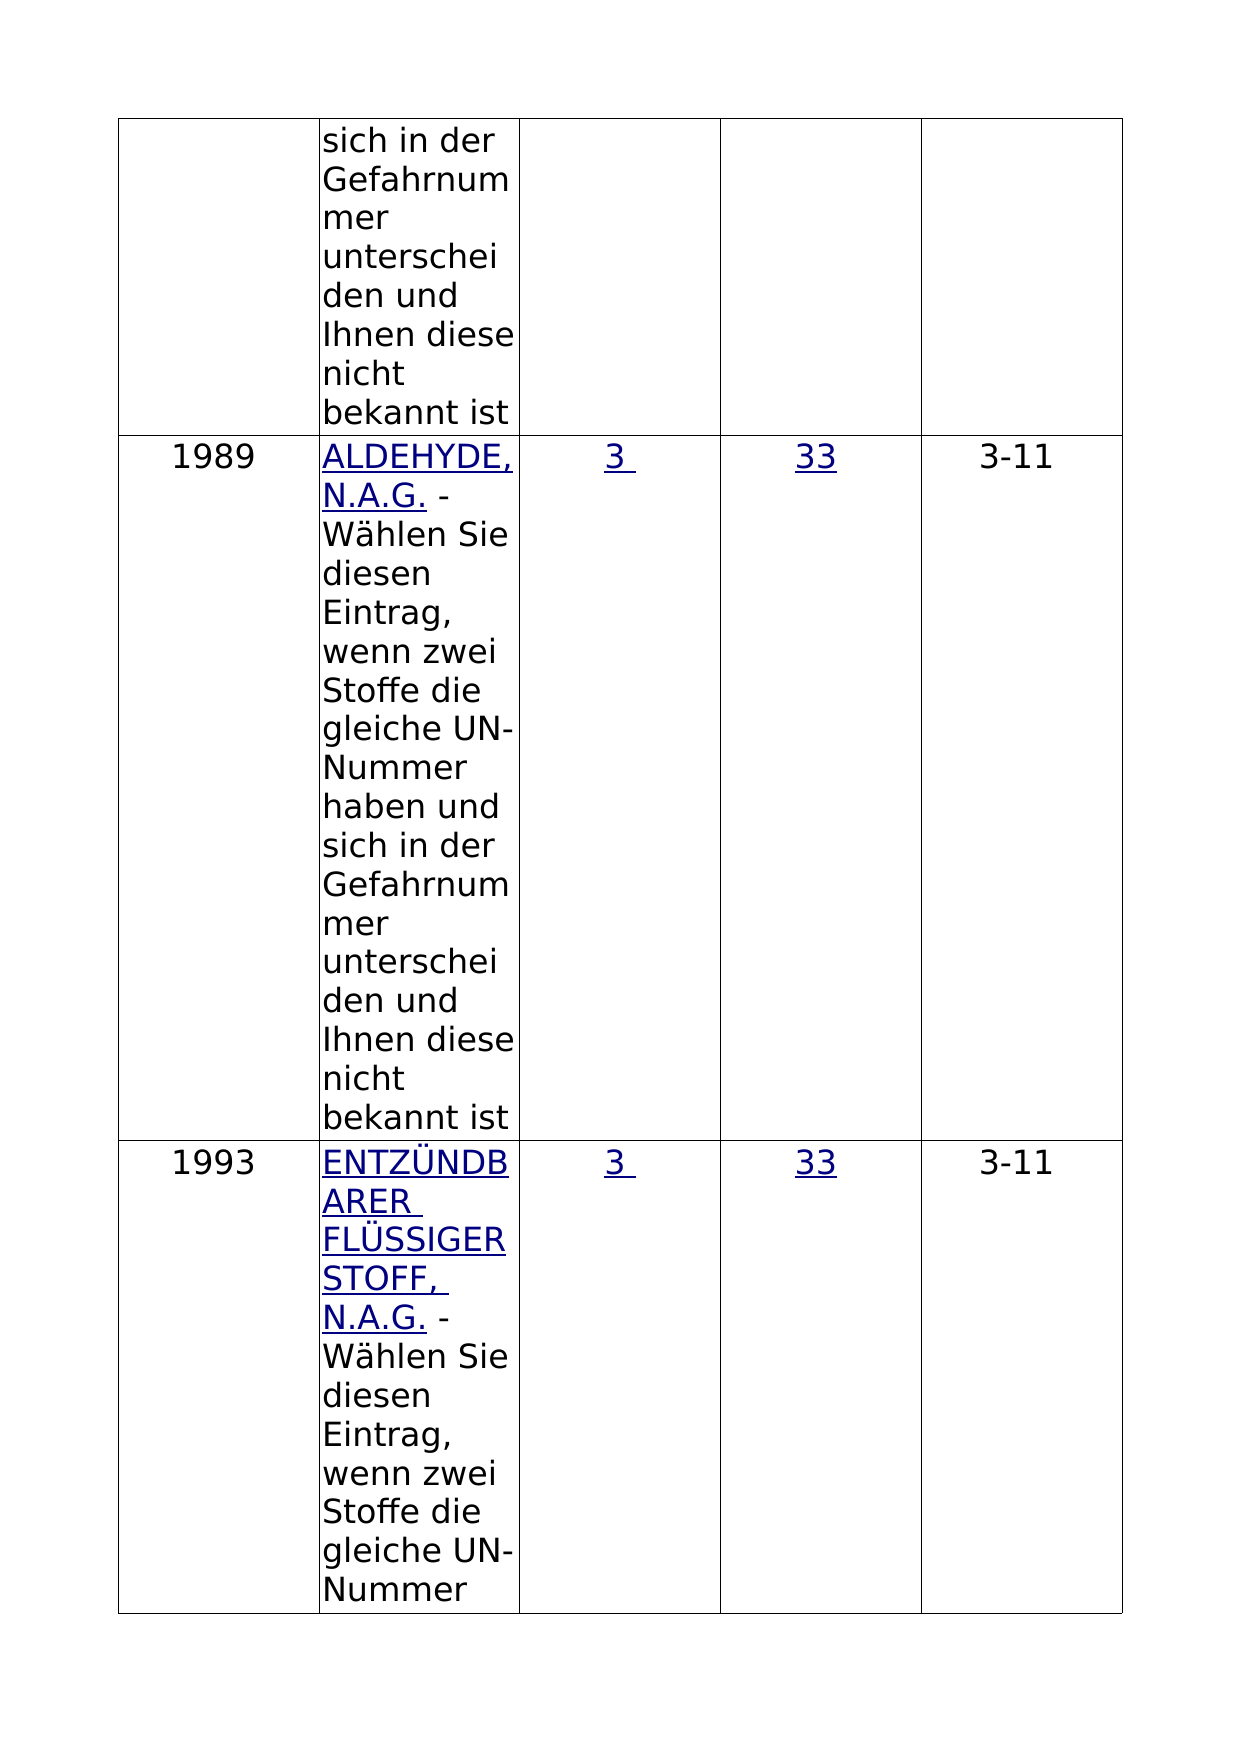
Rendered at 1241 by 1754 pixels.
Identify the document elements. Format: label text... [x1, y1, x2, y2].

table_cell 3-11 [922, 1141, 1122, 1612]
table_cell 33 [721, 436, 921, 1140]
table_cell ALDEHYDE, N.A.G. - Wählen Sie diesen Eintrag, wenn zwei Stoffe die gleiche UN-Nummer haben und sich in der Gefahrnummer unterscheiden und Ihnen diese nicht bekannt ist [320, 436, 519, 1140]
table_cell [119, 119, 319, 435]
table_cell 3 [520, 436, 720, 1140]
table_cell 3 [520, 1141, 720, 1612]
table_cell [520, 119, 720, 435]
table_cell 33 [721, 1141, 921, 1612]
table_cell ENTZÜNDBARER FLÜSSIGER STOFF, N.A.G. - Wählen Sie diesen Eintrag, wenn zwei Stoffe die gleiche UN-Nummer [320, 1141, 519, 1612]
table_cell sich in der Gefahrnummer unterscheiden und Ihnen diese nicht bekannt ist [320, 119, 519, 435]
table_cell 1989 [119, 436, 319, 1140]
table_cell 1993 [119, 1141, 319, 1612]
table_cell [922, 119, 1122, 435]
table_cell 3-11 [922, 436, 1122, 1140]
table_cell [721, 119, 921, 435]
